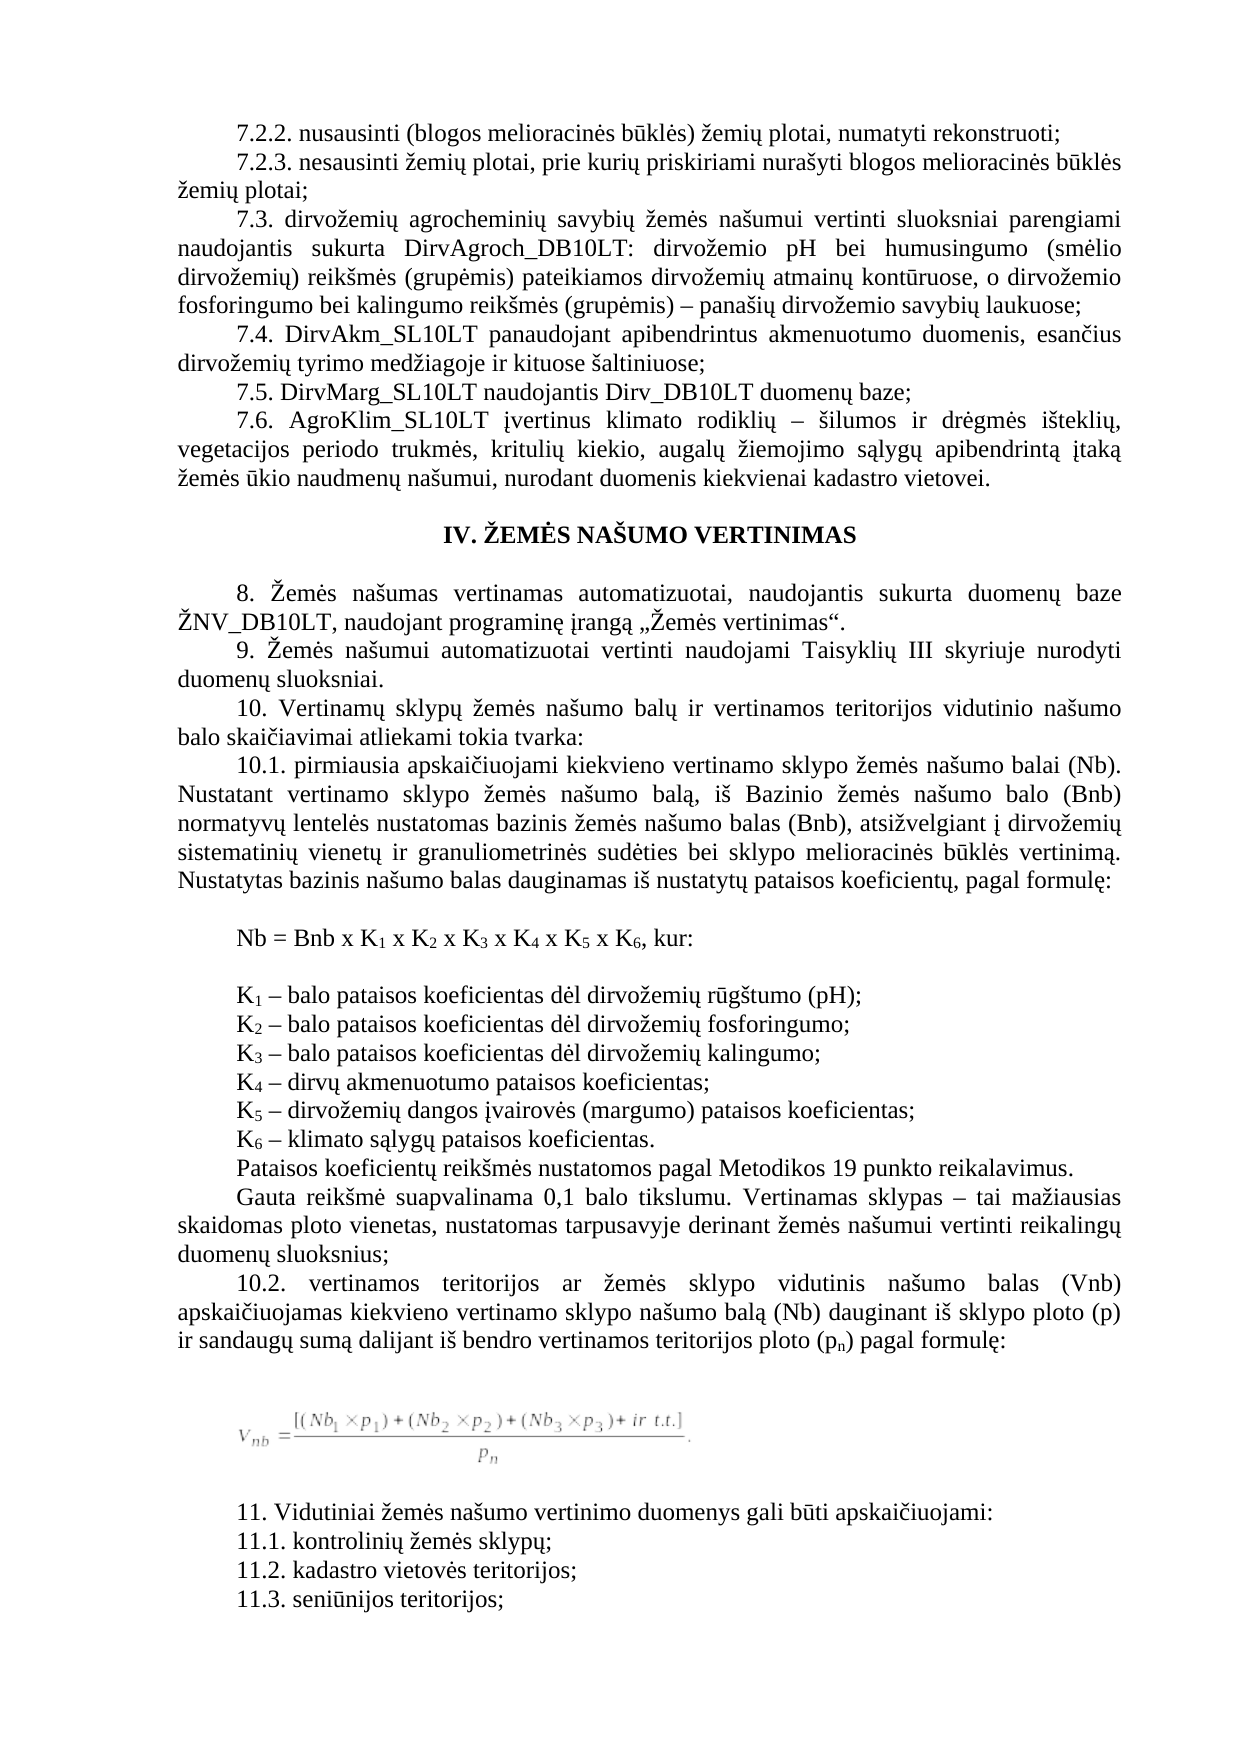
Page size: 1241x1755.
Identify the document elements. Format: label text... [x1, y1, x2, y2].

text K3 – balo pataisos koeficientas dėl dirvožemių kalingumo; [177, 1038, 1122, 1067]
text K4 – dirvų akmenuotumo pataisos koeficientas; [177, 1067, 1122, 1096]
text Vnb = ([(Nb1 x p1) + (Nb2 x p2) + (Nb3 x p3) + ir t. t.]) / pn. [236, 1383, 1122, 1469]
text K2 – balo pataisos koeficientas dėl dirvožemių fosforingumo; [177, 1009, 1122, 1038]
text Nb = Bnb x K1 x K2 x K3 x K4 x K5 x K6, kur: [177, 923, 1122, 952]
text 7.2.2. nusausinti (blogos melioracinės būklės) žemių plotai, numatyti rekonstruoti; [177, 118, 1122, 147]
text 11.3. seniūnijos teritorijos; [177, 1584, 1122, 1612]
text IV. ŽEMĖS NAŠUMO VERTINIMAS [177, 521, 1122, 549]
text 10.2. vertinamos teritorijos ar žemės sklypo vidutinis našumo balas (Vnb) apskaičiuojamas kiekvieno vertinamo sklypo našumo balą (Nb) dauginant iš sklypo ploto (p) ir sandaugų sumą dalijant iš bendro vertinamos teritorijos ploto (pn) pagal formulę: [177, 1268, 1122, 1354]
text 7.3. dirvožemių agrocheminių savybių žemės našumui vertinti sluoksniai parengiami naudojantis sukurta DirvAgroch_DB10LT: dirvožemio pH bei humusingumo (smėlio dirvožemių) reikšmės (grupėmis) pateikiamos dirvožemių atmainų kontūruose, o dirvožemio fosforingumo bei kalingumo reikšmės (grupėmis) – panašių dirvožemio savybių laukuose; [177, 204, 1122, 319]
text Pataisos koeficientų reikšmės nustatomos pagal Metodikos 19 punkto reikalavimus. [177, 1153, 1122, 1182]
text 9. Žemės našumui automatizuotai vertinti naudojami Taisyklių III skyriuje nurodyti duomenų sluoksniai. [177, 636, 1122, 693]
text 10.1. pirmiausia apskaičiuojami kiekvieno vertinamo sklypo žemės našumo balai (Nb). Nustatant vertinamo sklypo žemės našumo balą, iš Bazinio žemės našumo balo (Bnb) normatyvų lentelės nustatomas bazinis žemės našumo balas (Bnb), atsižvelgiant į dirvožemių sistematinių vienetų ir granuliometrinės sudėties bei sklypo melioracinės būklės vertinimą. Nustatytas bazinis našumo balas dauginamas iš nustatytų pataisos koeficientų, pagal formulę: [177, 751, 1122, 894]
text 7.6. AgroKlim_SL10LT įvertinus klimato rodiklių – šilumos ir drėgmės išteklių, vegetacijos periodo trukmės, kritulių kiekio, augalų žiemojimo sąlygų apibendrintą įtaką žemės ūkio naudmenų našumui, nurodant duomenis kiekvienai kadastro vietovei. [177, 406, 1122, 492]
text K1 – balo pataisos koeficientas dėl dirvožemių rūgštumo (pH); [177, 981, 1122, 1009]
text 7.4. DirvAkm_SL10LT panaudojant apibendrintus akmenuotumo duomenis, esančius dirvožemių tyrimo medžiagoje ir kituose šaltiniuose; [177, 319, 1122, 377]
text 11.2. kadastro vietovės teritorijos; [177, 1555, 1122, 1584]
text 10. Vertinamų sklypų žemės našumo balų ir vertinamos teritorijos vidutinio našumo balo skaičiavimai atliekami tokia tvarka: [177, 693, 1122, 751]
text 7.5. DirvMarg_SL10LT naudojantis Dirv_DB10LT duomenų baze; [177, 377, 1122, 406]
text 8. Žemės našumas vertinamas automatizuotai, naudojantis sukurta duomenų baze ŽNV_DB10LT, naudojant programinę įrangą „Žemės vertinimas“. [177, 578, 1122, 636]
text K6 – klimato sąlygų pataisos koeficientas. [177, 1124, 1122, 1153]
text Gauta reikšmė suapvalinama 0,1 balo tikslumu. Vertinamas sklypas – tai mažiausias skaidomas ploto vienetas, nustatomas tarpusavyje derinant žemės našumui vertinti reikalingų duomenų sluoksnius; [177, 1182, 1122, 1268]
text 11.1. kontrolinių žemės sklypų; [177, 1526, 1122, 1555]
text K5 – dirvožemių dangos įvairovės (margumo) pataisos koeficientas; [177, 1096, 1122, 1124]
text 11. Vidutiniai žemės našumo vertinimo duomenys gali būti apskaičiuojami: [177, 1497, 1122, 1526]
text 7.2.3. nesausinti žemių plotai, prie kurių priskiriami nurašyti blogos melioracinės būklės žemių plotai; [177, 147, 1122, 204]
